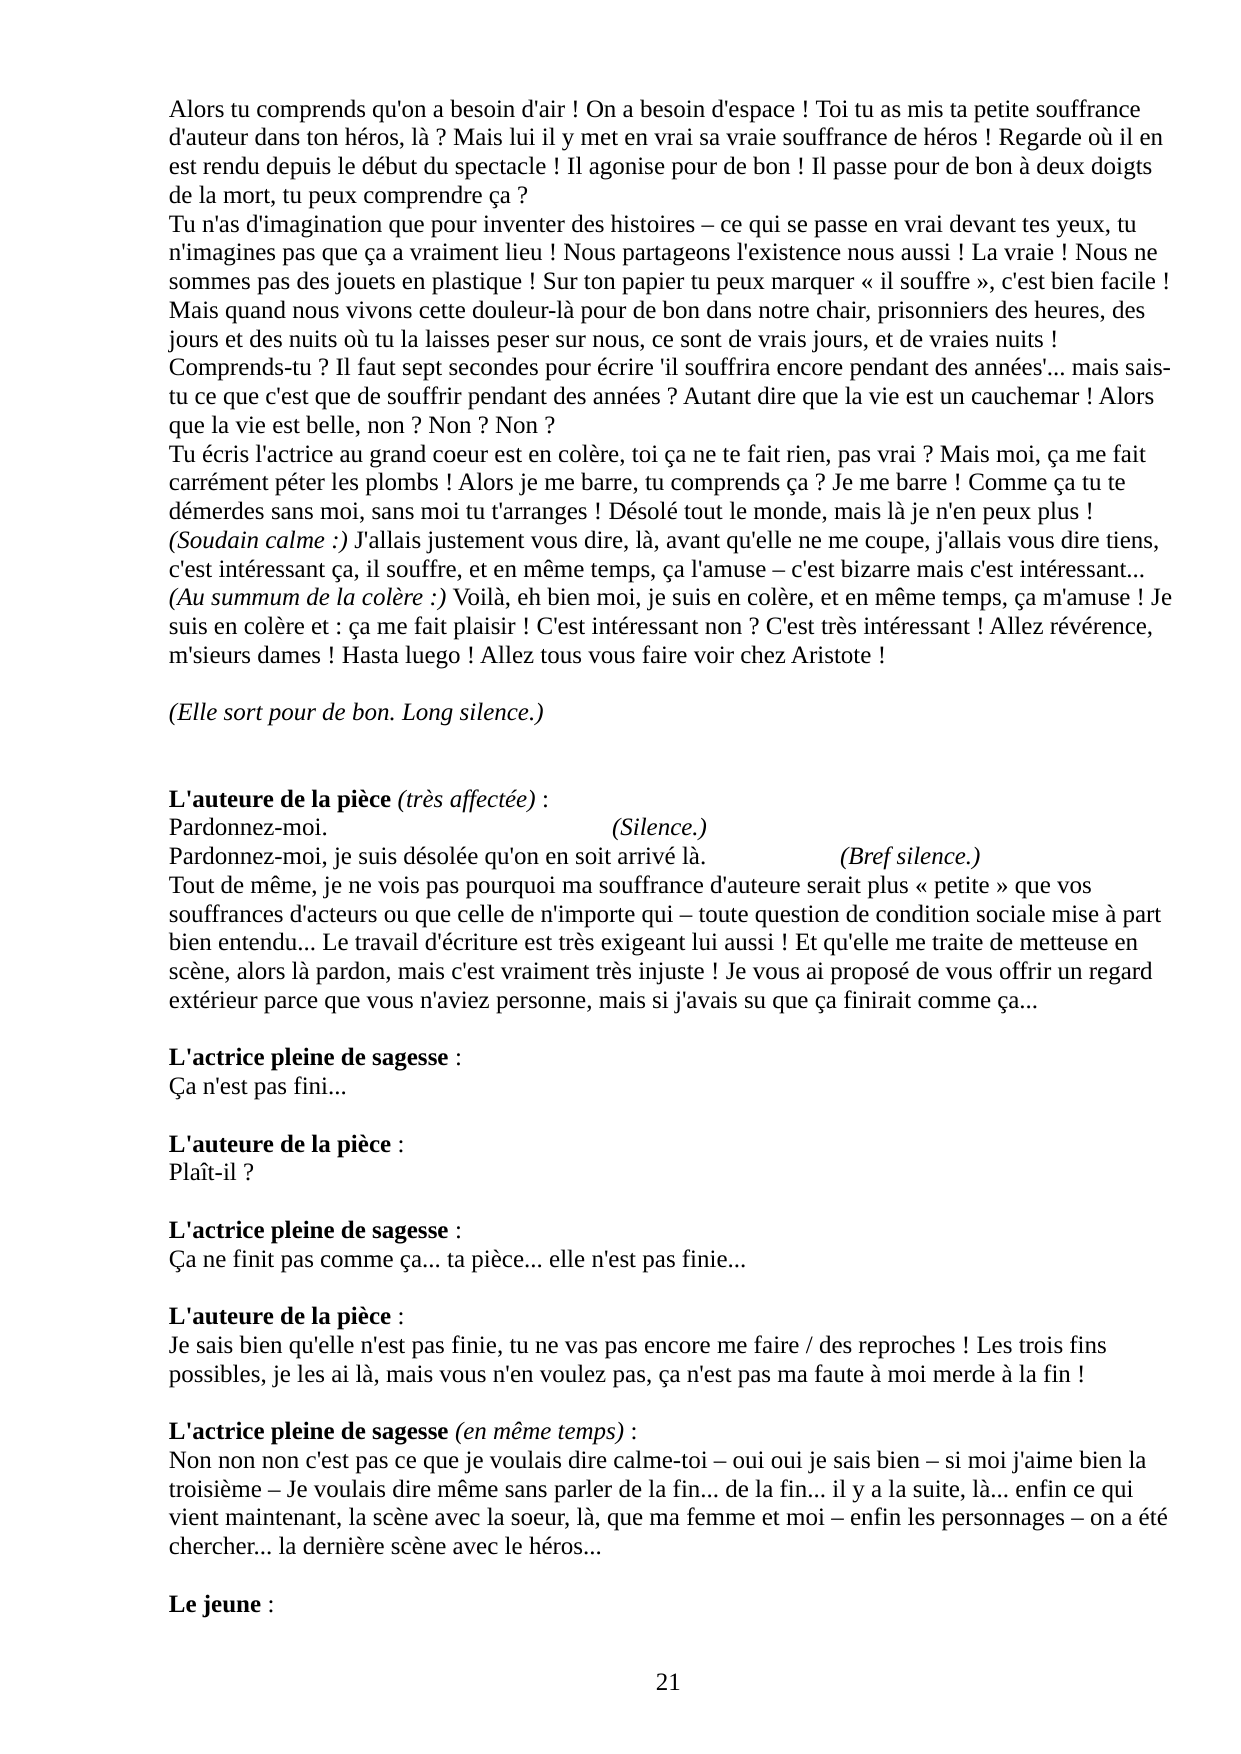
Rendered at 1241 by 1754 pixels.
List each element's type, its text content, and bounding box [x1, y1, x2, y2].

text (Au summum de la colère :) Voilà, eh bien moi, je suis en colère, et en même temps, ça m'amuse ! Je suis en colère et : ça me fait plaisir ! C'est intéressant non ? C'est très intéressant ! Allez révérence, m'sieurs dames ! Hasta luego ! Allez tous vous faire voir chez Aristote ! [169, 582, 1173, 669]
text Tu écris l'actrice au grand coeur est en colère, toi ça ne te fait rien, pas vrai ? Mais moi, ça me fait carrément péter les plombs ! Alors je me barre, tu comprends ça ? Je me barre ! Comme ça tu te démerdes sans moi, sans moi tu t'arranges ! Désolé tout le monde, mais là je n'en peux plus ! [169, 439, 1173, 525]
text Ça ne finit pas comme ça... ta pièce... elle n'est pas finie... [169, 1244, 1173, 1272]
text L'actrice pleine de sagesse : [169, 1215, 1173, 1244]
text Alors tu comprends qu'on a besoin d'air ! On a besoin d'espace ! Toi tu as mis ta petite souffrance d'auteur dans ton héros, là ? Mais lui il y met en vrai sa vraie souffrance de héros ! Regarde où il en est rendu depuis le début du spectacle ! Il agonise pour de bon ! Il passe pour de bon à deux doigts de la mort, tu peux comprendre ça ? [169, 94, 1173, 209]
text L'auteure de la pièce : [169, 1129, 1173, 1157]
text (Elle sort pour de bon. Long silence.) [169, 697, 1173, 726]
text Pardonnez-moi. (Silence.) [169, 812, 1173, 841]
text Ça n'est pas fini... [169, 1071, 1173, 1100]
text L'auteure de la pièce : Je sais bien qu'elle n'est pas finie, tu ne vas pas encore me faire / des reproches ! Les trois fins possibles, je les ai là, mais vous n'en voulez pas, ça n'est pas ma faute à moi merde à la fin ! [169, 1301, 1173, 1387]
text L'auteure de la pièce (très affectée) : [169, 784, 1173, 812]
text Le jeune : [169, 1589, 1173, 1617]
text Tout de même, je ne vois pas pourquoi ma souffrance d'auteure serait plus « petite » que vos souffrances d'acteurs ou que celle de n'importe qui – toute question de condition sociale mise à part bien entendu... Le travail d'écriture est très exigeant lui aussi ! Et qu'elle me traite de metteuse en scène, alors là pardon, mais c'est vraiment très injuste ! Je vous ai proposé de vous offrir un regard extérieur parce que vous n'aviez personne, mais si j'avais su que ça finirait comme ça... [169, 870, 1173, 1014]
text L'actrice pleine de sagesse (en même temps) : Non non non c'est pas ce que je voulais dire calme-toi – oui oui je sais bien – si moi j'aime bien la troisième – Je voulais dire même sans parler de la fin... de la fin... il y a la suite, là... enfin ce qui vient maintenant, la scène avec la soeur, là, que ma femme et moi – enfin les personnages – on a été chercher... la dernière scène avec le héros... [169, 1416, 1173, 1560]
text (Soudain calme :) J'allais justement vous dire, là, avant qu'elle ne me coupe, j'allais vous dire tiens, c'est intéressant ça, il souffre, et en même temps, ça l'amuse – c'est bizarre mais c'est intéressant... [169, 525, 1173, 582]
text L'actrice pleine de sagesse : [169, 1042, 1173, 1071]
text Plaît-il ? [169, 1157, 1173, 1186]
text Pardonnez-moi, je suis désolée qu'on en soit arrivé là. (Bref silence.) [169, 841, 1173, 870]
text Tu n'as d'imagination que pour inventer des histoires – ce qui se passe en vrai devant tes yeux, tu n'imagines pas que ça a vraiment lieu ! Nous partageons l'existence nous aussi ! La vraie ! Nous ne sommes pas des jouets en plastique ! Sur ton papier tu peux marquer « il souffre », c'est bien facile ! Mais quand nous vivons cette douleur-là pour de bon dans notre chair, prisonniers des heures, des jours et des nuits où tu la laisses peser sur nous, ce sont de vrais jours, et de vraies nuits ! Comprends-tu ? Il faut sept secondes pour écrire 'il souffrira encore pendant des années'... mais sais-tu ce que c'est que de souffrir pendant des années ? Autant dire que la vie est un cauchemar ! Alors que la vie est belle, non ? Non ? Non ? [169, 209, 1173, 439]
